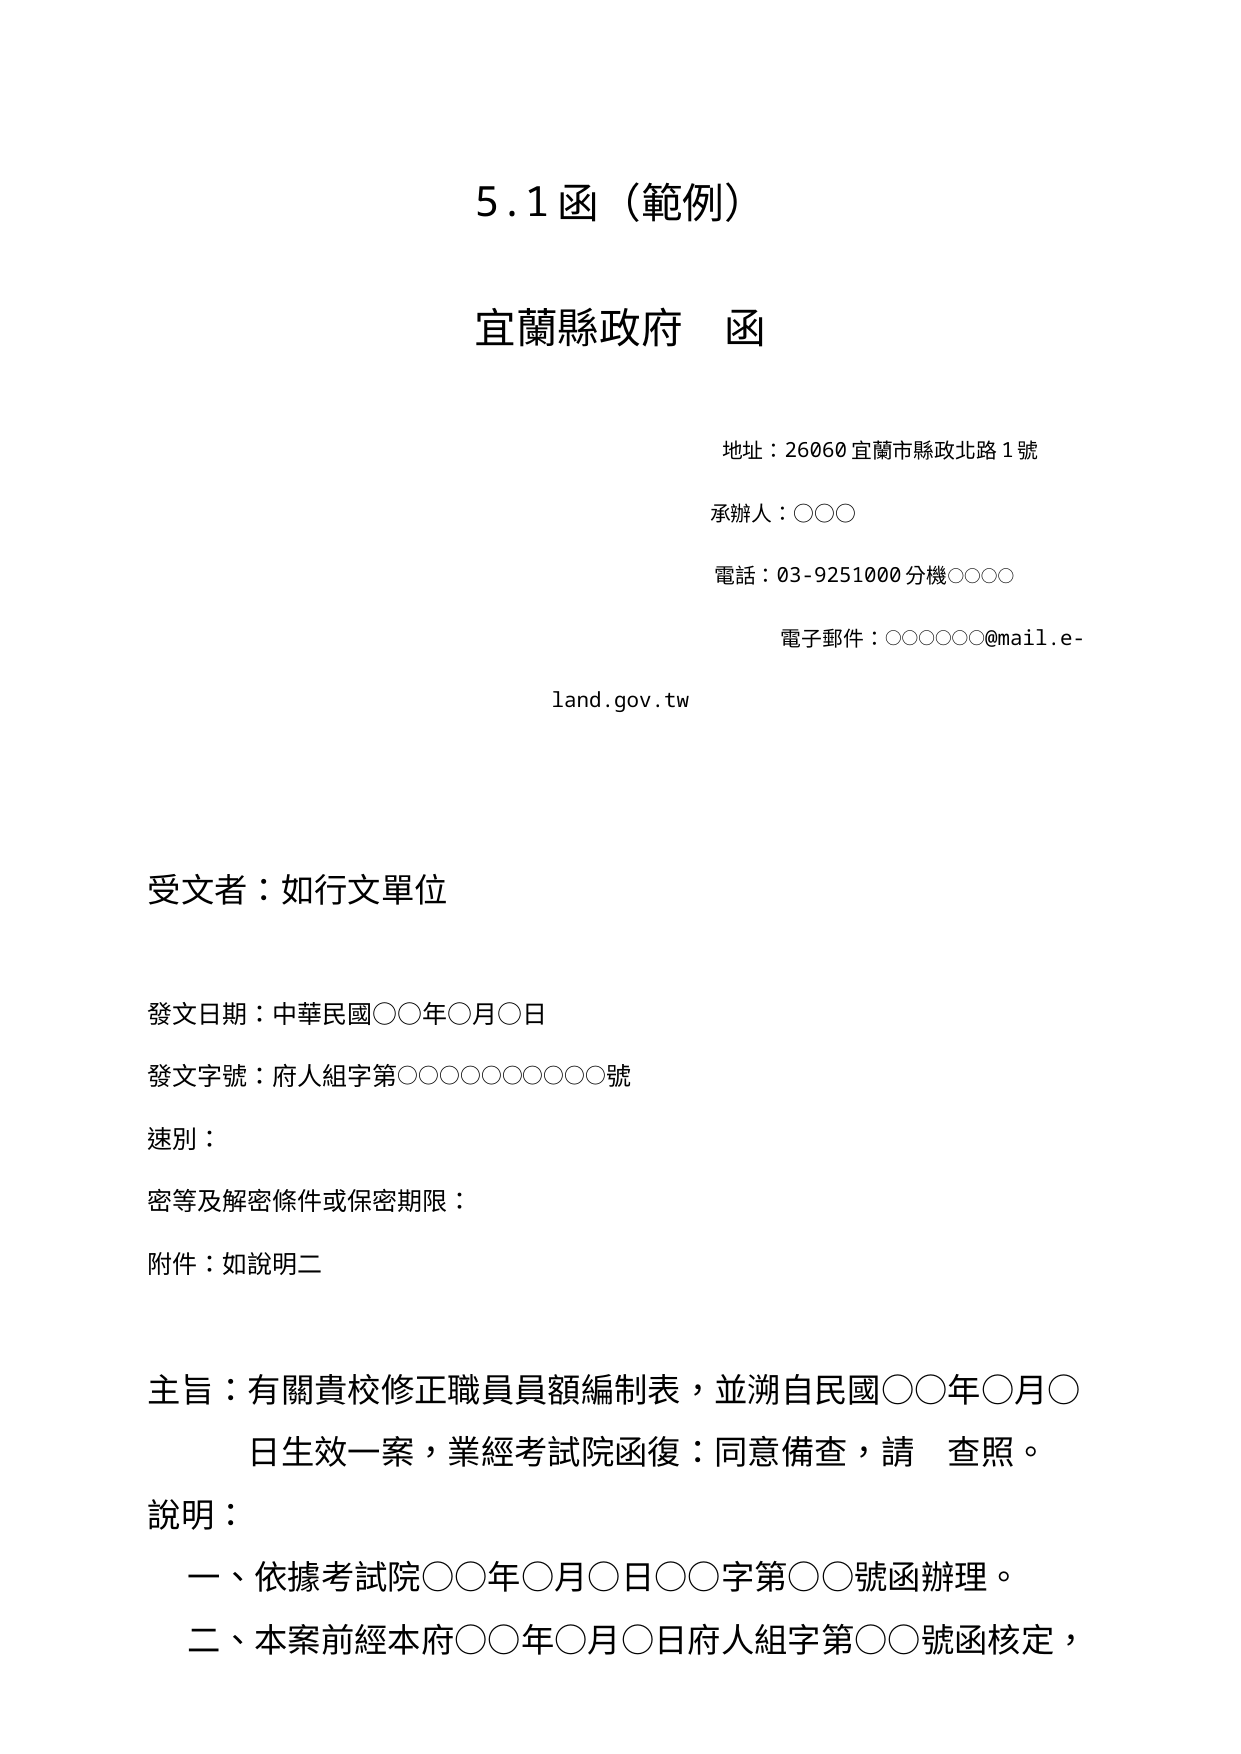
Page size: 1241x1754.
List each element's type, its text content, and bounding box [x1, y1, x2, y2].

text 地址：26060宜蘭市縣政北路1號 承辦人：○○○ 電話：03-9251000分機○○○○ 電子郵件：○○○○○○@mail.e-land.gov.tw [148, 346, 1092, 846]
text 宜蘭縣政府 函 [148, 283, 1092, 346]
text 5.1函（範例） [148, 158, 1092, 221]
text 一、依據考試院○○年○月○日○○字第○○號函辦理。 [148, 1533, 1092, 1596]
text 二、本案前經本府○○年○月○日府人組字第○○號函核定， [148, 1596, 1092, 1658]
text 發文日期：中華民國○○年○月○日 發文字號：府人組字第○○○○○○○○○○號 速別： 密等及解密條件或保密期限： 附件：如說明二 [148, 971, 1092, 1346]
text 主旨：有關貴校修正職員員額編制表，並溯自民國○○年○月○日生效一案，業經考試院函復：同意備查，請 查照。 [148, 1346, 1092, 1471]
text 說明： [148, 1471, 1092, 1533]
text 受文者：如行文單位 [148, 846, 1092, 908]
